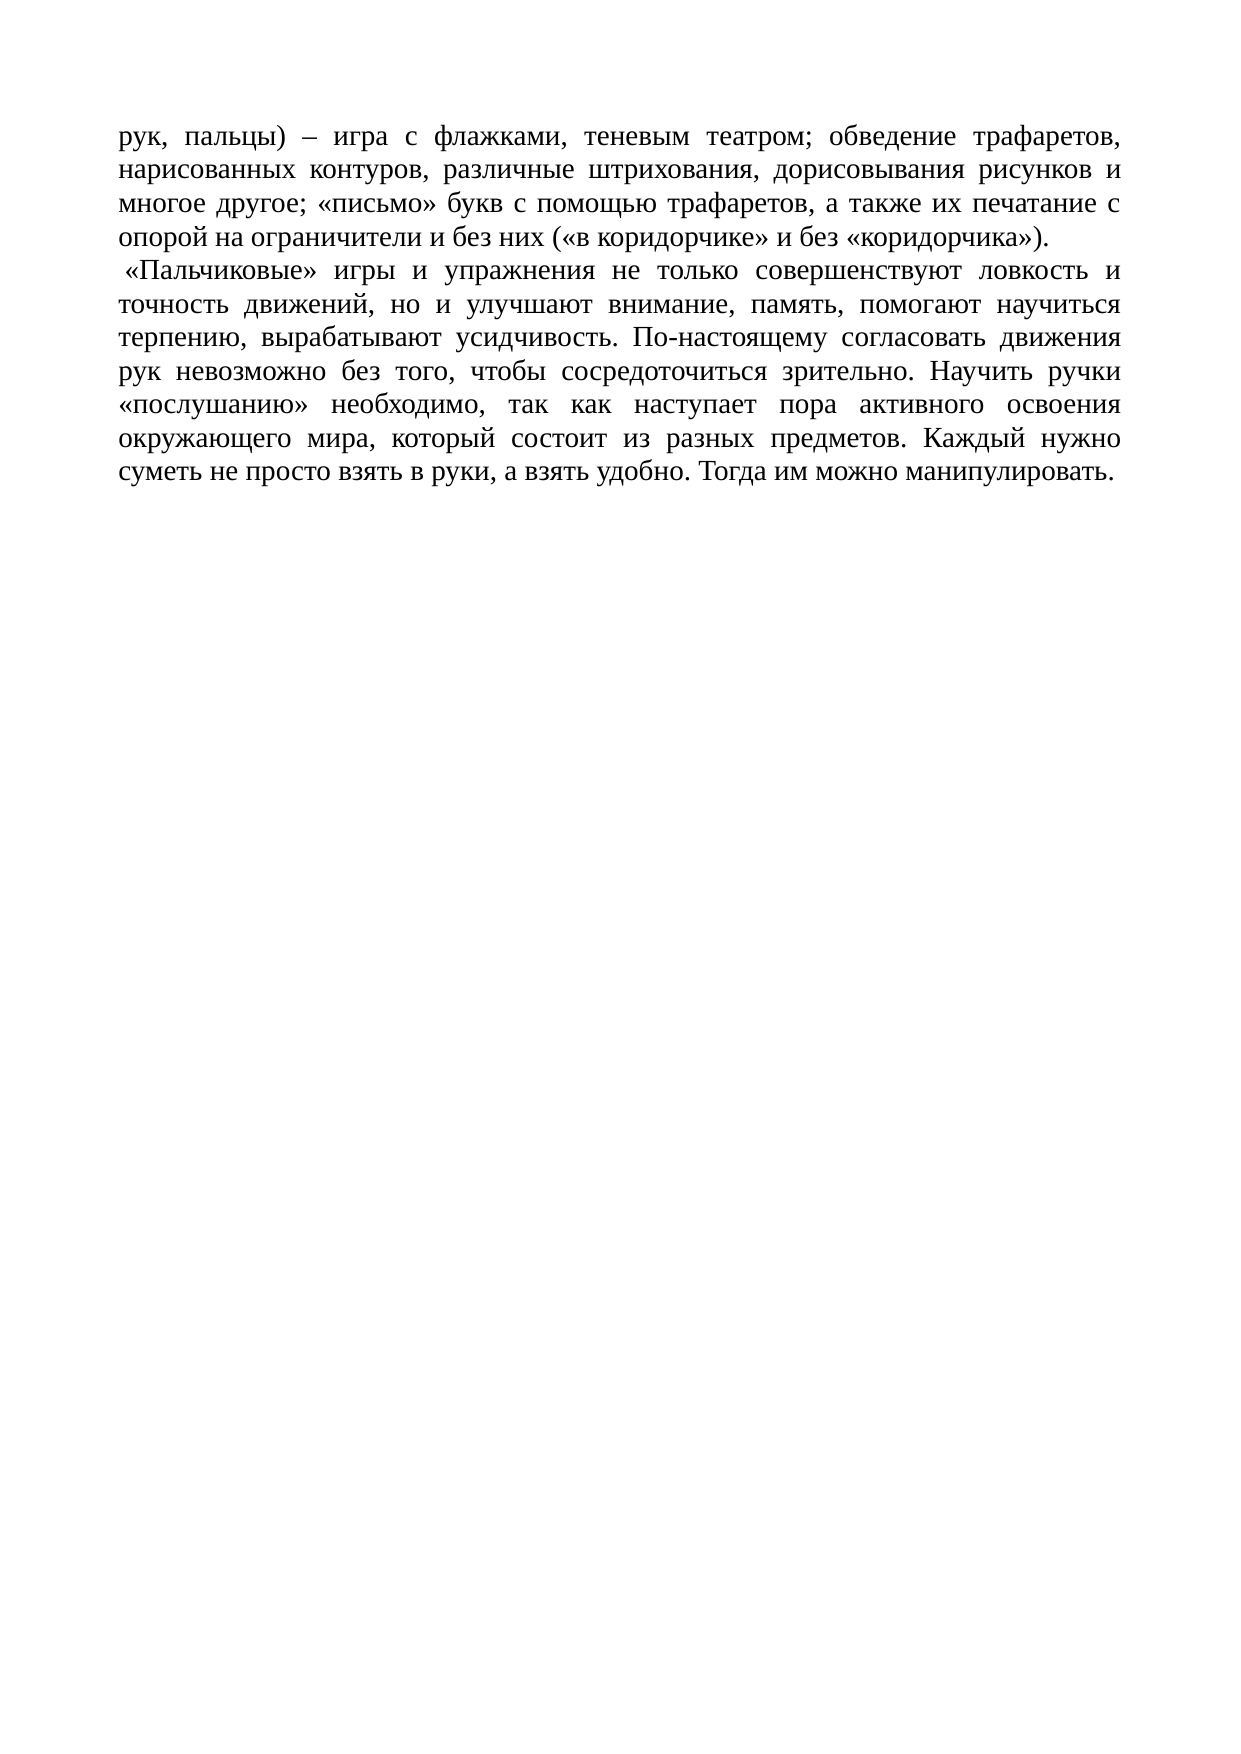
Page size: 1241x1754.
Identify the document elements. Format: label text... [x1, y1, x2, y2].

text рук, пальцы) – игра с флажками, теневым театром; обведение трафаретов, нарисованных контуров, различные штрихования, дорисовывания рисунков и многое другое; «письмо» букв с помощью трафаретов, а также их печатание с опорой на ограничители и без них («в коридорчике» и без «коридорчика»). [118, 118, 1122, 252]
text «Пальчиковые» игры и упражнения не только совершенствуют ловкость и точность движений, но и улучшают внимание, память, помогают научиться терпению, вырабатывают усидчивость. По-настоящему согласовать движения рук невозможно без того, чтобы сосредоточиться зрительно. Научить ручки «послушанию» необходимо, так как наступает пора активного освоения окружающего мира, который состоит из разных предметов. Каждый нужно суметь не просто взять в руки, а взять удобно. Тогда им можно манипулировать. [118, 252, 1122, 487]
